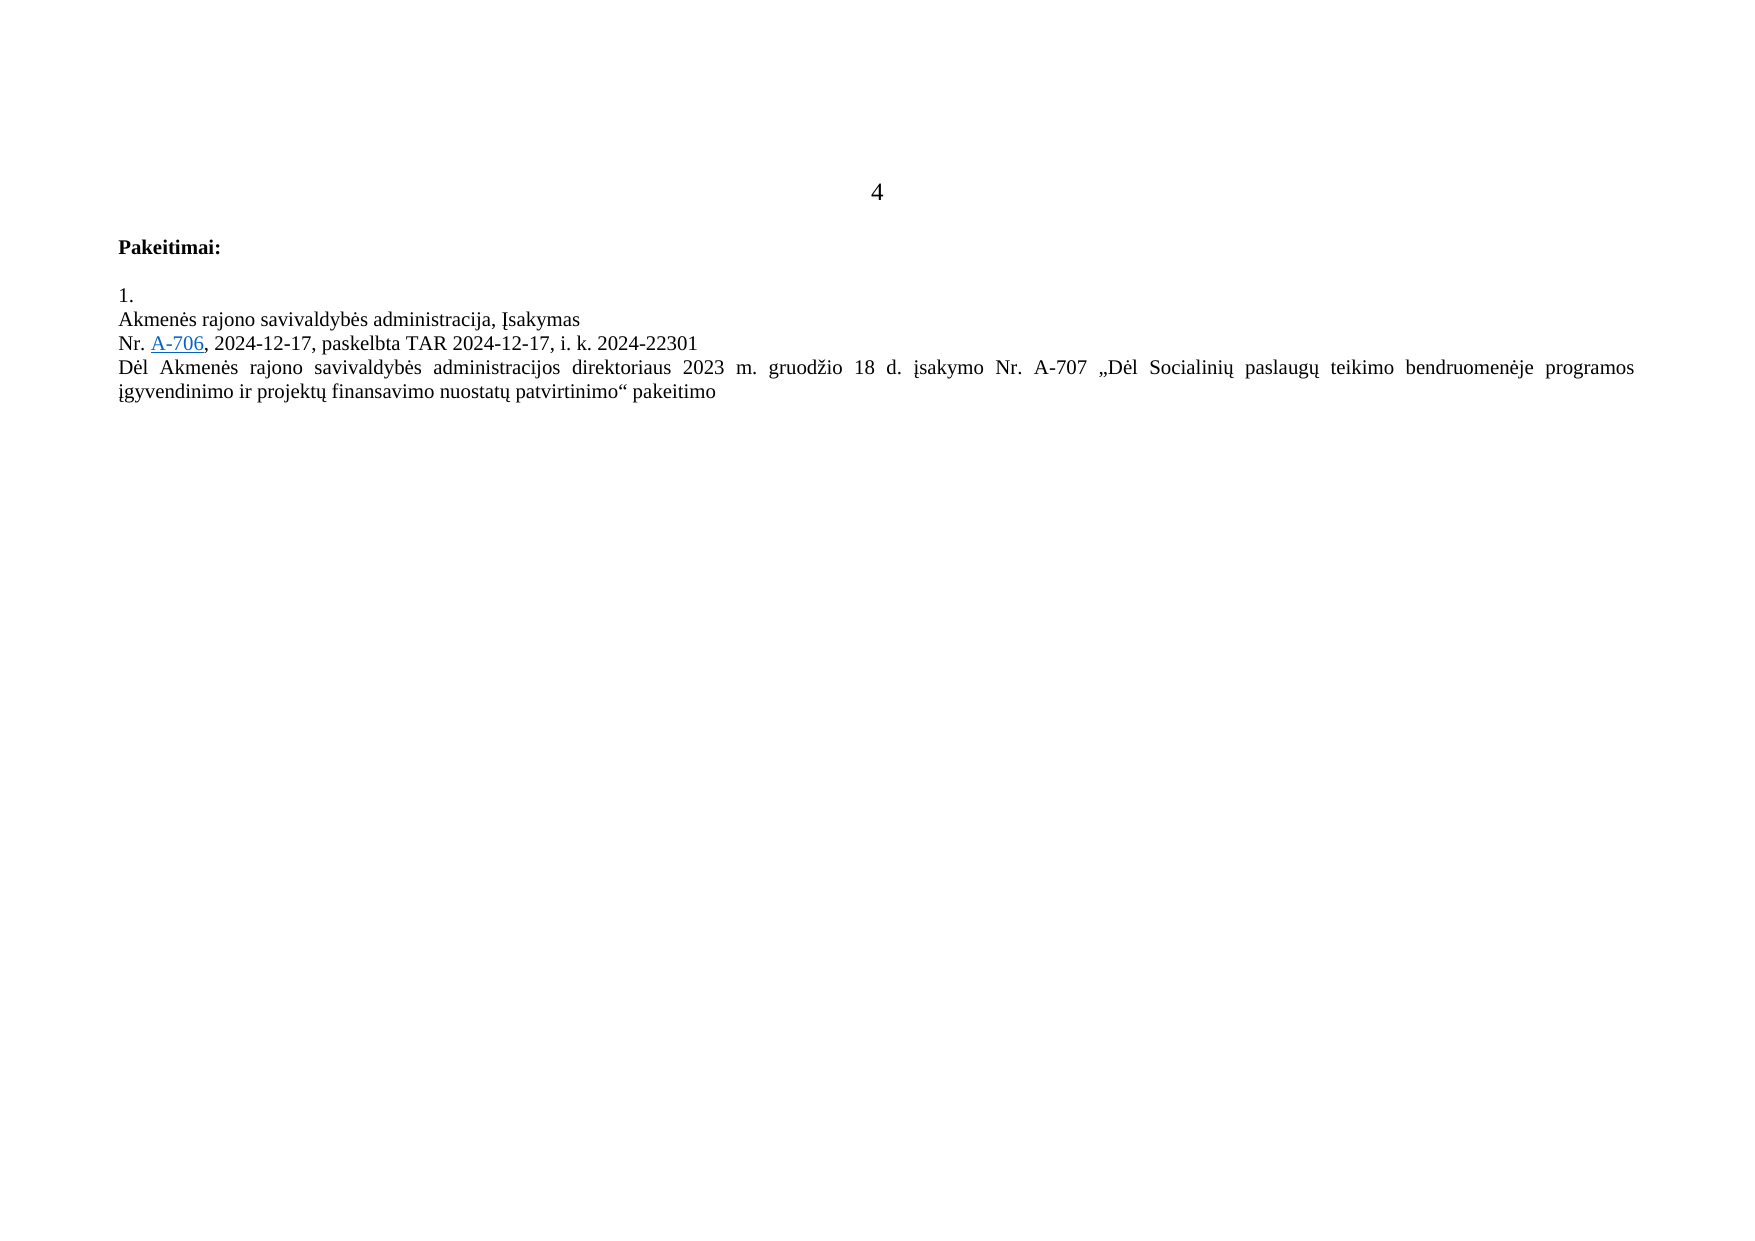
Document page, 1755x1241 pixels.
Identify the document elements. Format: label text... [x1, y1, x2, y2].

text Dėl Akmenės rajono savivaldybės administracijos direktoriaus 2023 m. gruodžio 18 d. įsakymo Nr. A-707 „Dėl Socialinių paslaugų teikimo bendruomenėje programos įgyvendinimo ir projektų finansavimo nuostatų patvirtinimo“ pakeitimo [118, 355, 1636, 403]
text Nr. A-706, 2024-12-17, paskelbta TAR 2024-12-17, i. k. 2024-22301 [118, 331, 1636, 355]
text Akmenės rajono savivaldybės administracija, Įsakymas [118, 307, 1636, 331]
text Pakeitimai: [118, 235, 1636, 259]
text 1. [118, 283, 1636, 307]
